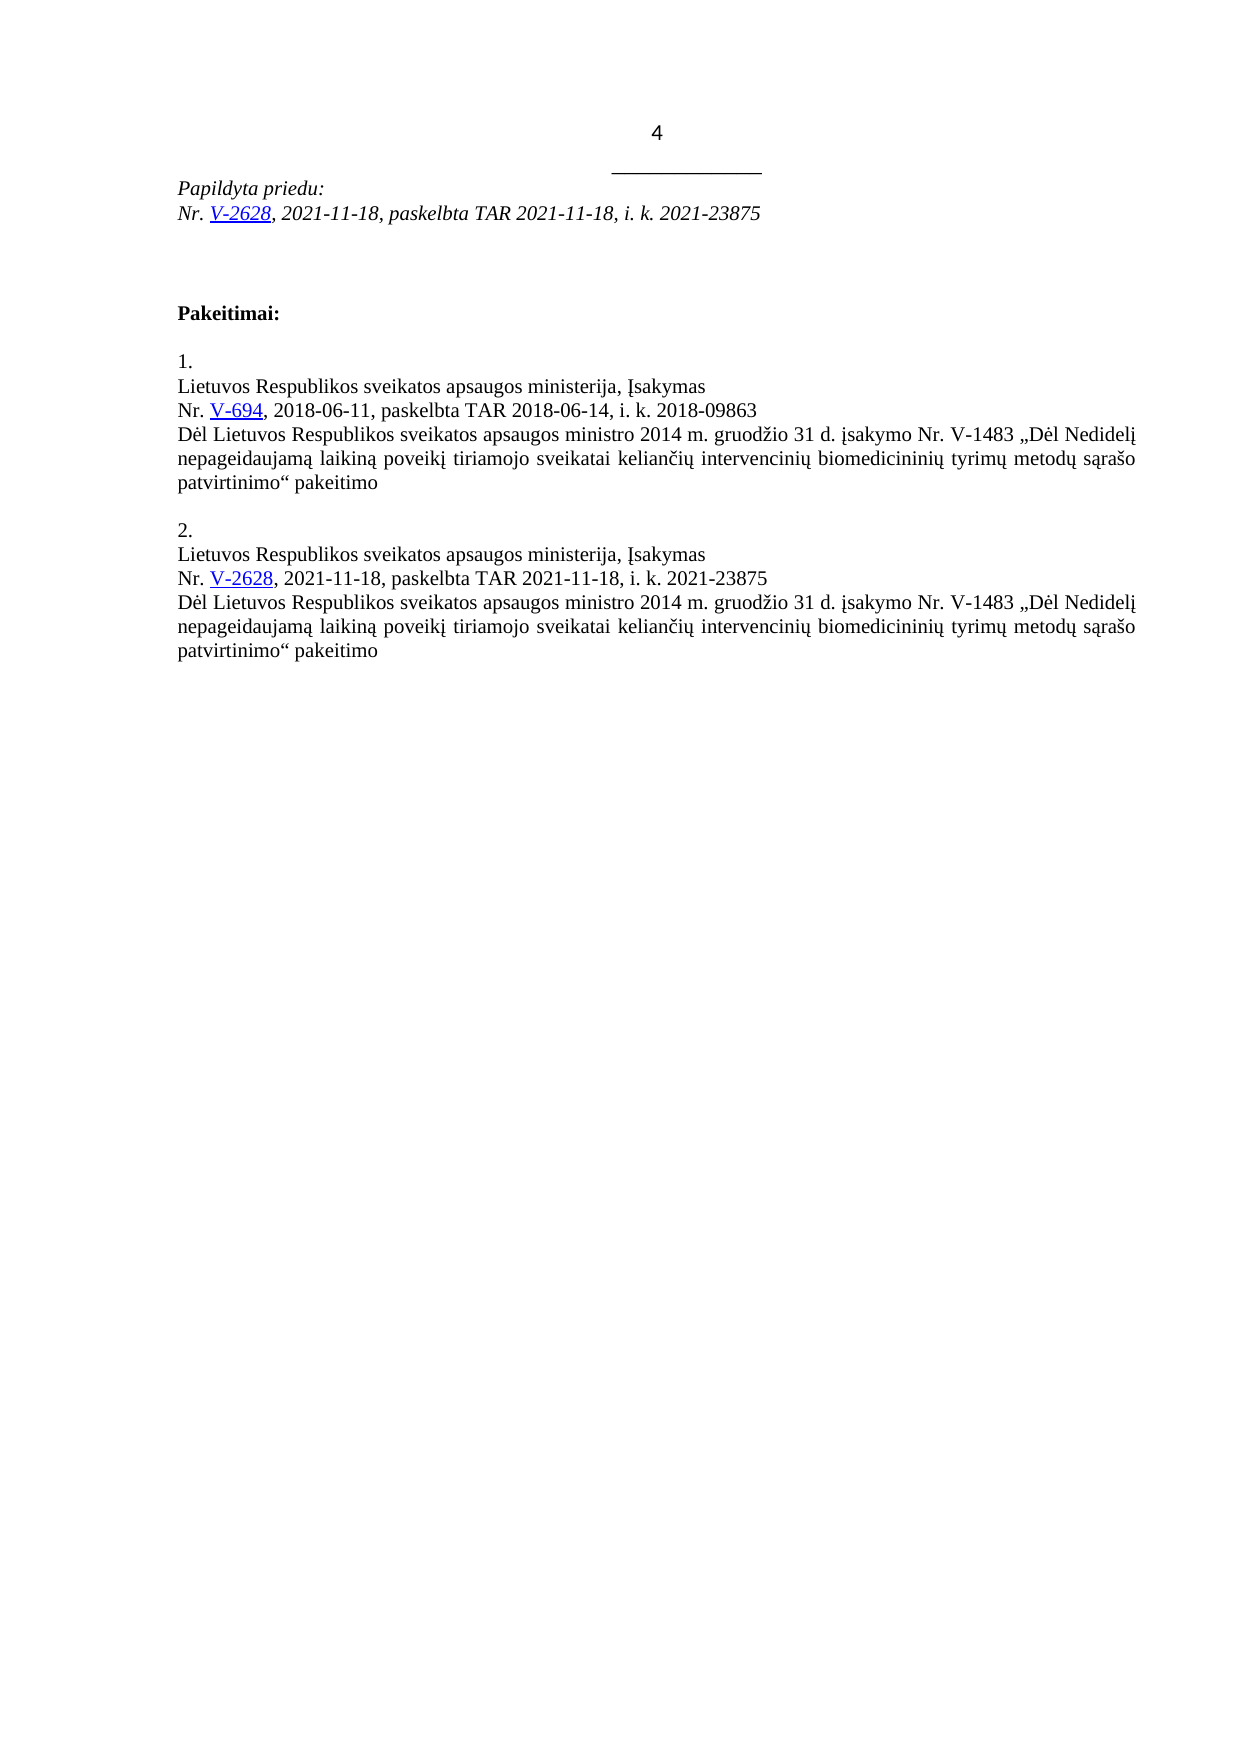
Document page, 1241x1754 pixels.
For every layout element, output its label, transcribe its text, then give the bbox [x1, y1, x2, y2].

text Papildyta priedu: [177, 176, 1137, 200]
text Nr. V-694, 2018-06-11, paskelbta TAR 2018-06-14, i. k. 2018-09863 [177, 398, 1137, 422]
text Nr. V-2628, 2021-11-18, paskelbta TAR 2021-11-18, i. k. 2021-23875 [177, 566, 1137, 590]
text Nr. V-2628, 2021-11-18, paskelbta TAR 2021-11-18, i. k. 2021-23875 [177, 200, 1137, 224]
text 1. [177, 349, 1137, 373]
text Lietuvos Respublikos sveikatos apsaugos ministerija, Įsakymas [177, 373, 1137, 398]
text Dėl Lietuvos Respublikos sveikatos apsaugos ministro 2014 m. gruodžio 31 d. įsakymo Nr. V-1483 „Dėl Nedidelį nepageidaujamą laikiną poveikį tiriamojo sveikatai keliančių intervencinių biomedicininių tyrimų metodų sąrašo patvirtinimo“ pakeitimo [177, 590, 1137, 662]
text Pakeitimai: [177, 301, 1137, 325]
text 2. [177, 518, 1137, 542]
text ____________ [177, 148, 1137, 176]
text Lietuvos Respublikos sveikatos apsaugos ministerija, Įsakymas [177, 542, 1137, 566]
text Dėl Lietuvos Respublikos sveikatos apsaugos ministro 2014 m. gruodžio 31 d. įsakymo Nr. V-1483 „Dėl Nedidelį nepageidaujamą laikiną poveikį tiriamojo sveikatai keliančių intervencinių biomedicininių tyrimų metodų sąrašo patvirtinimo“ pakeitimo [177, 422, 1137, 494]
